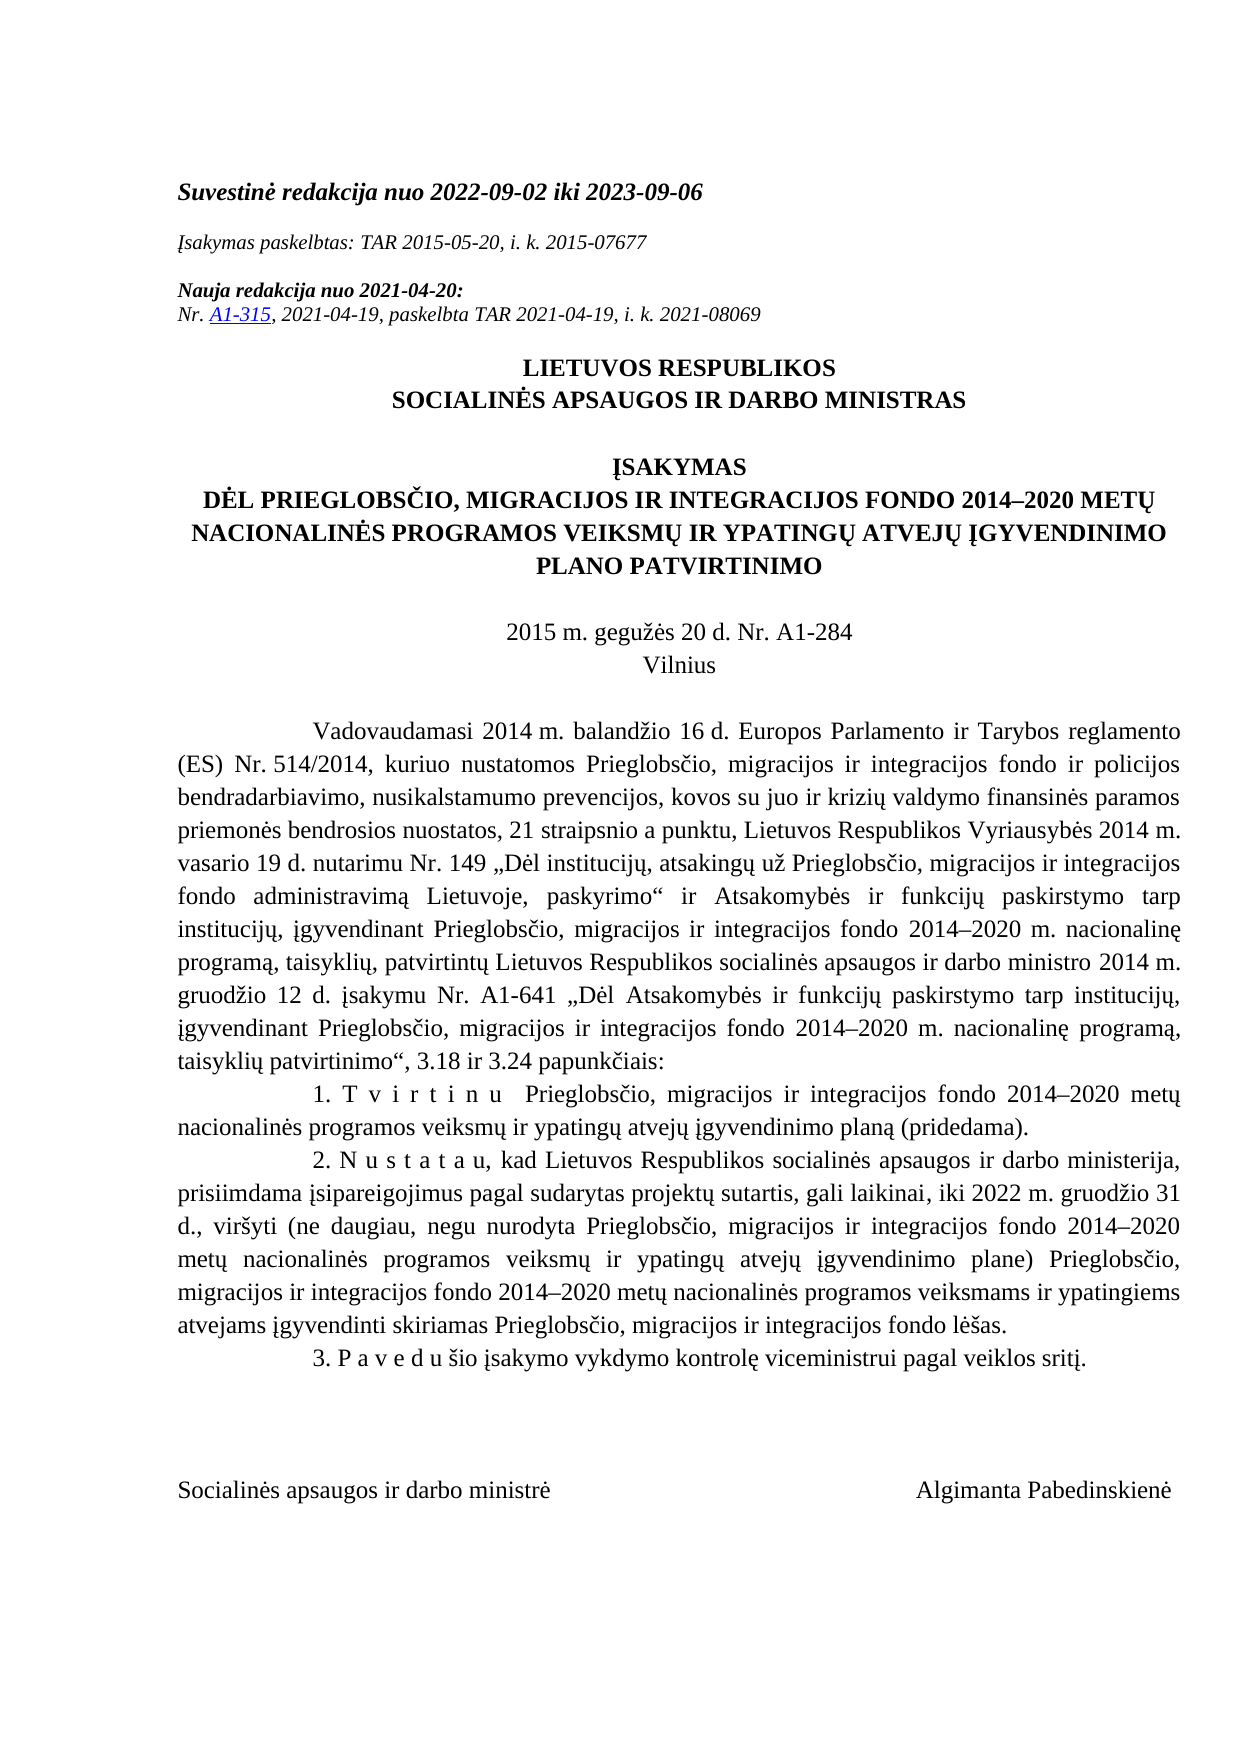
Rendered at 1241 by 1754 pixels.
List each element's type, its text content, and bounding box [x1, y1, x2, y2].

text Suvestinė redakcija nuo 2022-09-02 iki 2023-09-06 [177, 177, 1181, 206]
text 3. P a v e d u šio įsakymo vykdymo kontrolę viceministrui pagal veiklos sritį. [177, 1343, 1181, 1372]
text Nr. A1-315, 2021-04-19, paskelbta TAR 2021-04-19, i. k. 2021-08069 [177, 302, 1181, 326]
text 2015 m. gegužės 20 d. Nr. A1-284 Vilnius [177, 617, 1181, 678]
text SOCIALINĖS APSAUGOS IR DARBO MINISTRAS [177, 386, 1181, 414]
text DĖL PRIEGLOBSČIO, MIGRACIJOS IR INTEGRACIJOS FONDO 2014–2020 METŲ NACIONALINĖS PROGRAMOS VEIKSMŲ IR YPATINGŲ ATVEJŲ ĮGYVENDINIMO PLANO PATVIRTINIMO [177, 485, 1181, 579]
text Vadovaudamasi 2014 m. balandžio 16 d. Europos Parlamento ir Tarybos reglamento (ES) Nr. 514/2014, kuriuo nustatomos Prieglobsčio, migracijos ir integracijos fondo ir policijos bendradarbiavimo, nusikalstamumo prevencijos, kovos su juo ir krizių valdymo finansinės paramos priemonės bendrosios nuostatos, 21 straipsnio a punktu, Lietuvos Respublikos Vyriausybės 2014 m. vasario 19 d. nutarimu Nr. 149 „Dėl institucijų, atsakingų už Prieglobsčio, migracijos ir integracijos fondo administravimą Lietuvoje, paskyrimo“ ir Atsakomybės ir funkcijų paskirstymo tarp institucijų, įgyvendinant Prieglobsčio, migracijos ir integracijos fondo 2014–2020 m. nacionalinę programą, taisyklių, patvirtintų Lietuvos Respublikos socialinės apsaugos ir darbo ministro 2014 m. gruodžio 12 d. įsakymu Nr. A1-641 „Dėl Atsakomybės ir funkcijų paskirstymo tarp institucijų, įgyvendinant Prieglobsčio, migracijos ir integracijos fondo 2014–2020 m. nacionalinę programą, taisyklių patvirtinimo“, 3.18 ir 3.24 papunkčiais: [177, 716, 1181, 1075]
text Nauja redakcija nuo 2021-04-20: [177, 278, 1181, 302]
text ĮSAKYMAS [177, 452, 1181, 480]
text 1. T v i r t i n u Prieglobsčio, migracijos ir integracijos fondo 2014–2020 metų nacionalinės programos veiksmų ir ypatingų atvejų įgyvendinimo planą (pridedama). [177, 1079, 1181, 1141]
text LIETUVOS RESPUBLIKOS [177, 353, 1181, 381]
text 2. N u s t a t a u, kad Lietuvos Respublikos socialinės apsaugos ir darbo ministerija, prisiimdama įsipareigojimus pagal sudarytas projektų sutartis, gali laikinai, iki 2022 m. gruodžio 31 d., viršyti (ne daugiau, negu nurodyta Prieglobsčio, migracijos ir integracijos fondo 2014–2020 metų nacionalinės programos veiksmų ir ypatingų atvejų įgyvendinimo plane) Prieglobsčio, migracijos ir integracijos fondo 2014–2020 metų nacionalinės programos veiksmams ir ypatingiems atvejams įgyvendinti skiriamas Prieglobsčio, migracijos ir integracijos fondo lėšas. [177, 1145, 1181, 1339]
text Įsakymas paskelbtas: TAR 2015-05-20, i. k. 2015-07677 [177, 230, 1181, 254]
text Socialinės apsaugos ir darbo ministrė Algimanta Pabedinskienė [177, 1475, 1181, 1504]
